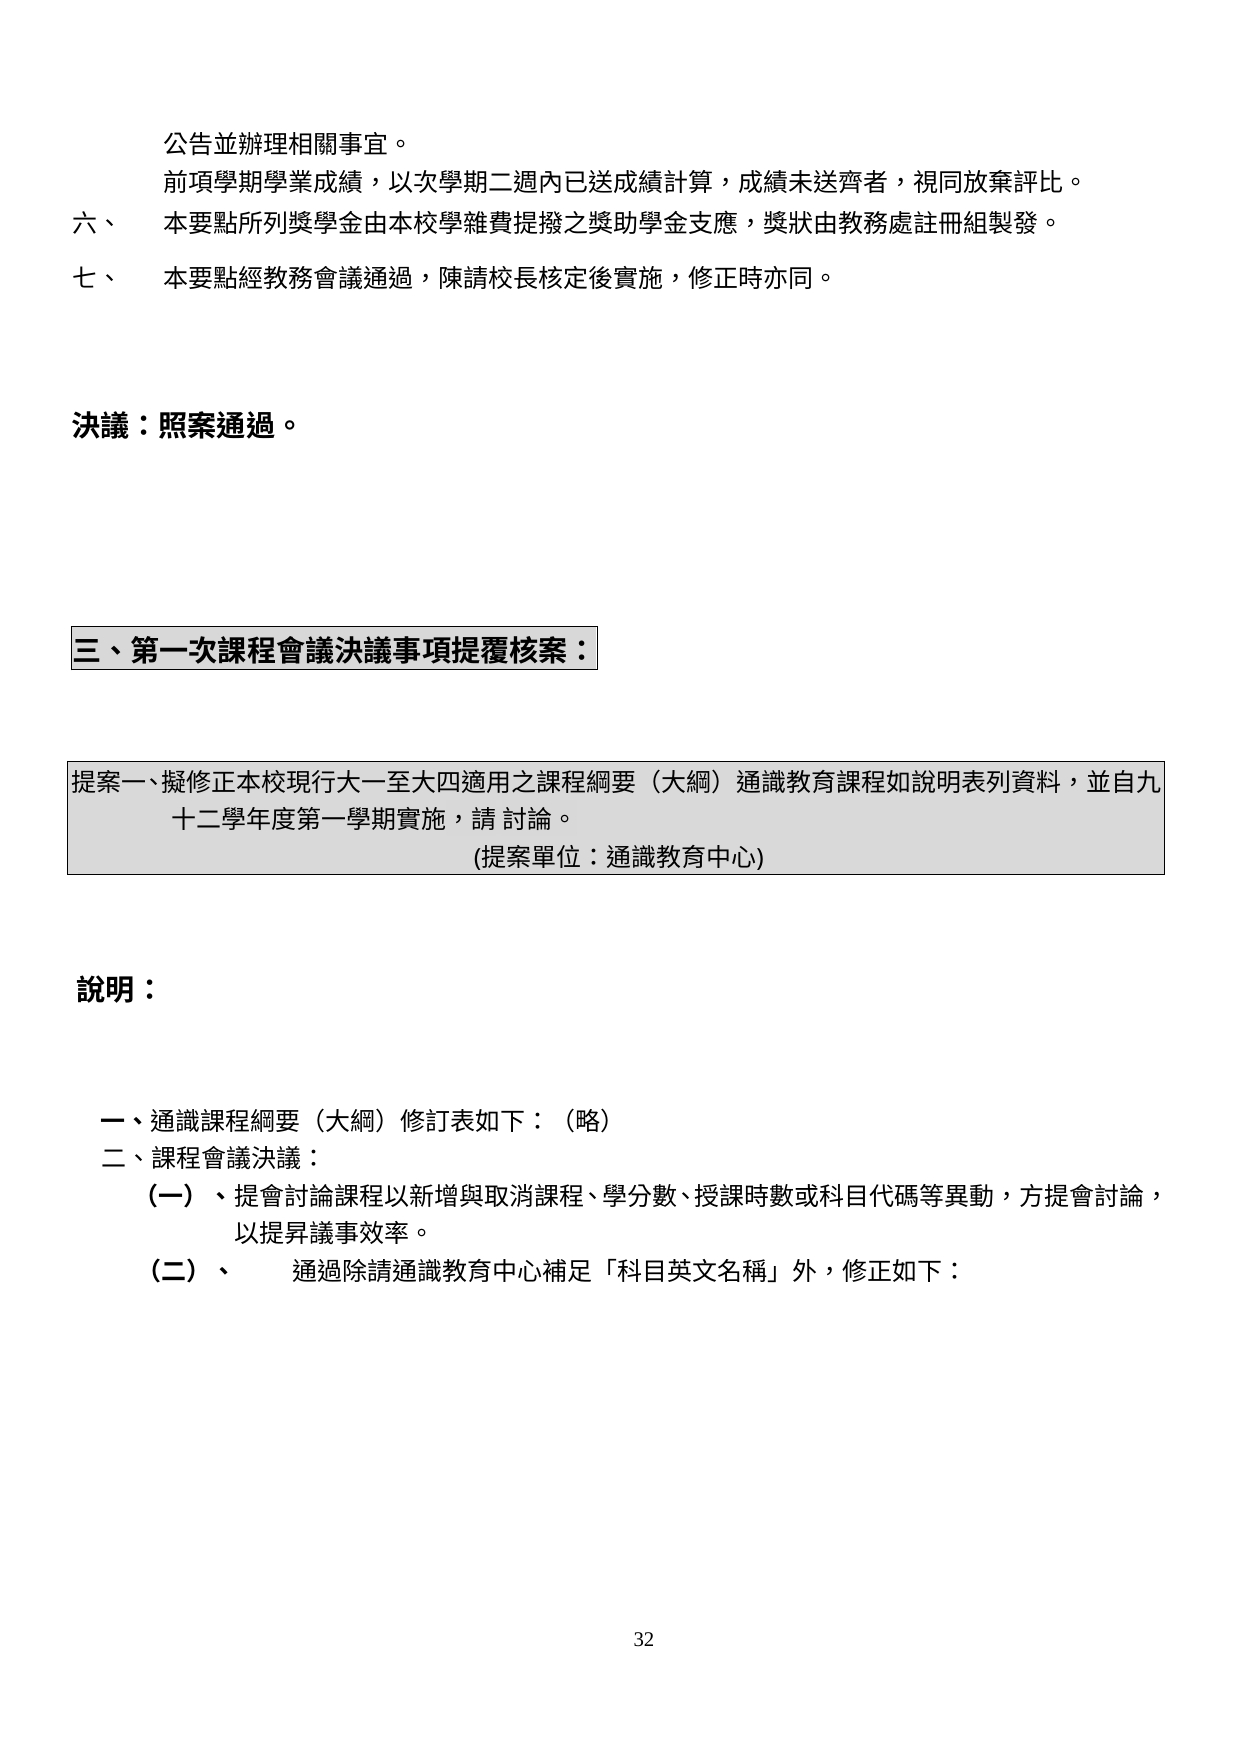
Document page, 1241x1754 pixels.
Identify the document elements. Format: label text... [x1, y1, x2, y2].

list 通過除請通識教育中心補足「科目英文名稱」外，修正如下： [137, 1250, 1169, 1288]
text 三、第一次課程會議決議事項提覆核案： [71, 611, 1169, 686]
table_cell [71, 123, 162, 201]
table_cell 本要點所列獎學金由本校學雜費提撥之獎助學金支應，獎狀由教務處註冊組製發。 [162, 201, 1169, 256]
list 提會討論課程以新增與取消課程、學分數、授課時數或科目代碼等異動，方提會討論，以提昇議事效率。 [133, 1175, 1169, 1250]
text 決議：照案通過。 [71, 386, 1169, 461]
table_cell 公告並辦理相關事宜。 前項學期學業成績，以次學期二週內已送成績計算，成績未送齊者，視同放棄評比。 [162, 123, 1169, 201]
text 說明： [71, 950, 1169, 1025]
text 二、課程會議決議： [71, 1138, 1169, 1175]
table_header 提案一、擬修正本校現行大一至大四適用之課程綱要（大綱）通識教育課程如說明表列資料，並自九十二學年度第一學期實施，請 討論。 (提案單位：通識教育中心) [68, 762, 1164, 874]
text 一、通識課程綱要（大綱）修訂表如下：（略） [71, 1100, 1169, 1138]
table_cell 本要點經教務會議通過，陳請校長核定後實施，修正時亦同。 [162, 256, 1169, 311]
table_cell 七、 [71, 256, 162, 311]
table_cell 六、 [71, 201, 162, 256]
